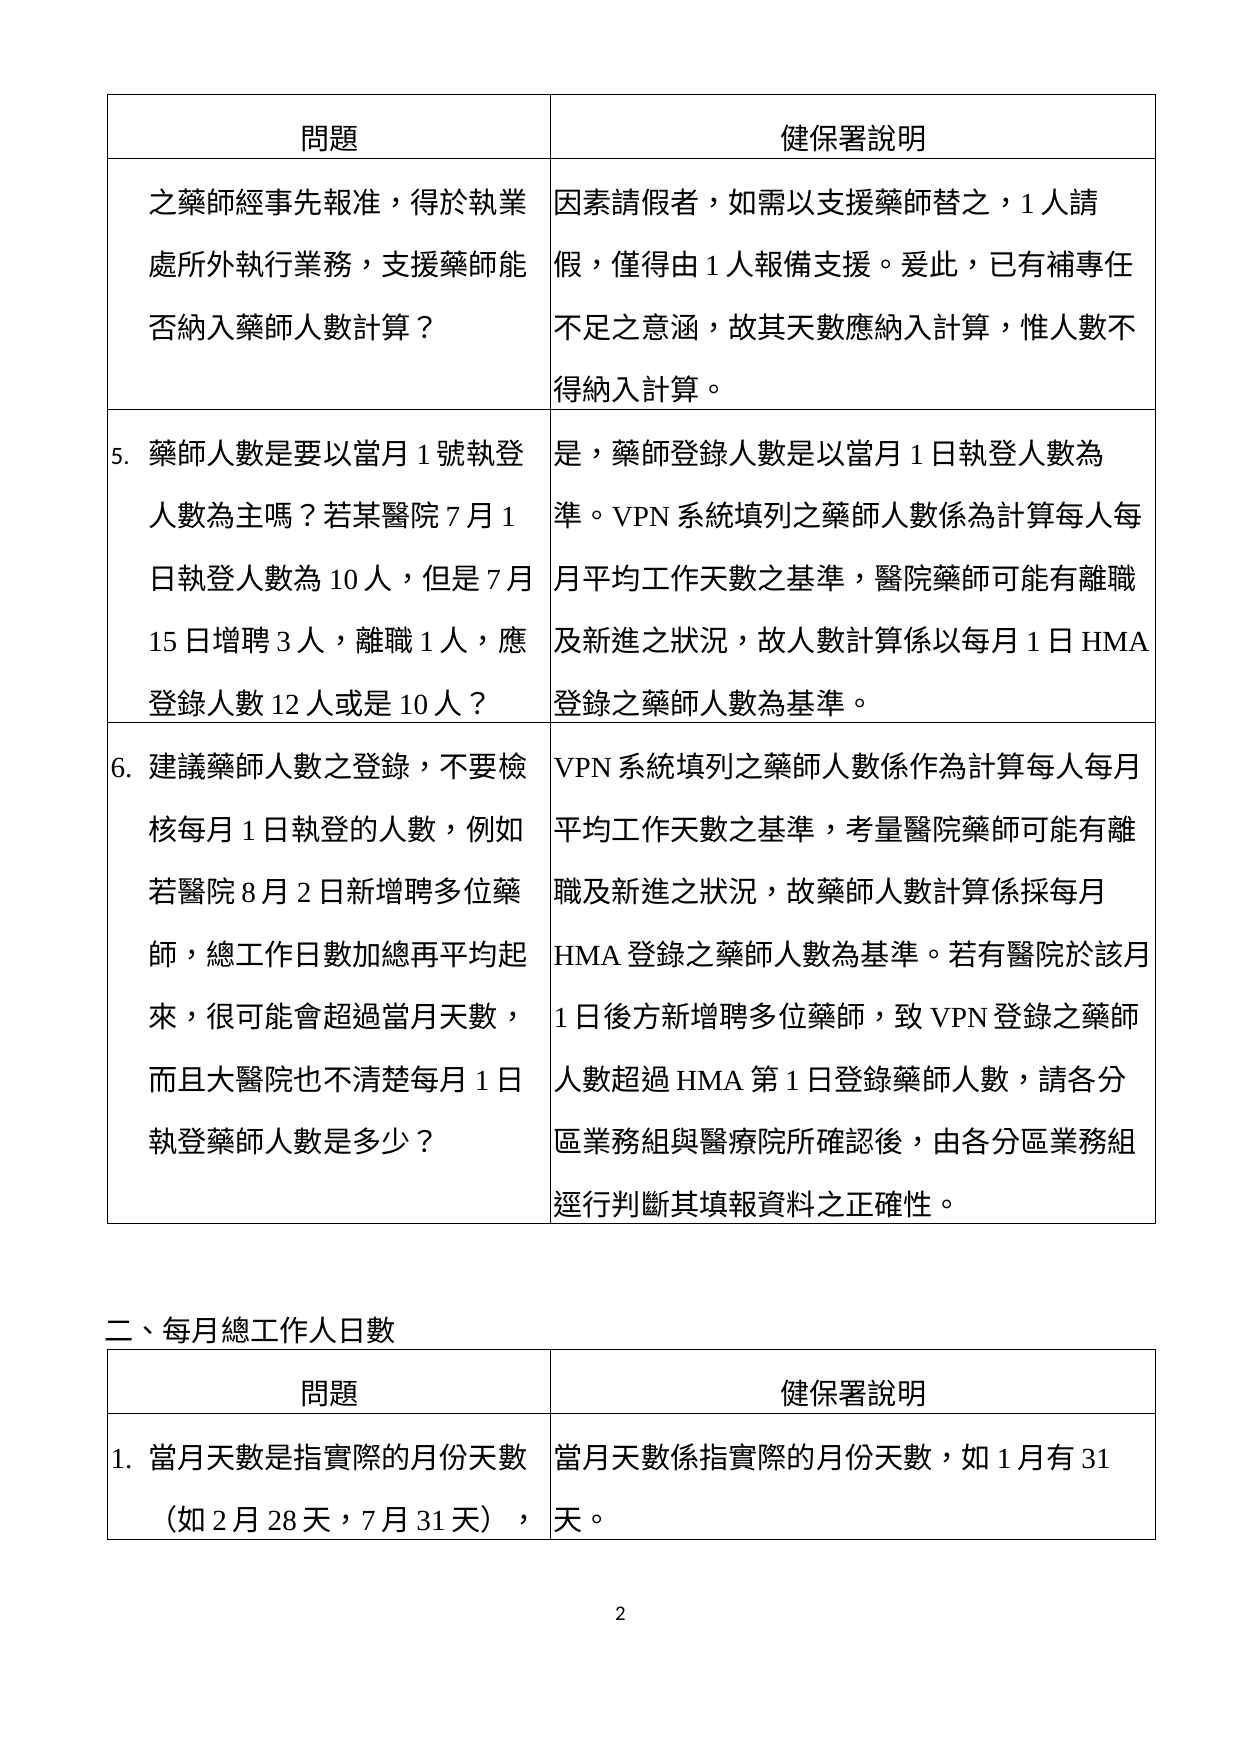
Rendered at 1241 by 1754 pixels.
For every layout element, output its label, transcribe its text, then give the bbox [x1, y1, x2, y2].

table_cell [76, 722, 107, 1223]
table_header 健保署說明 [551, 95, 1155, 158]
table_cell VPN系統填列之藥師人數係作為計算每人每月平均工作天數之基準，考量醫院藥師可能有離職及新進之狀況，故藥師人數計算係採每月HMA登錄之藥師人數為基準。若有醫院於該月1日後方新增聘多位藥師，致VPN登錄之藥師人數超過HMA第1日登錄藥師人數，請各分區業務組與醫療院所確認後，由各分區業務組逕行判斷其填報資料之正確性。 [551, 723, 1155, 1223]
table_cell 因素請假者，如需以支援藥師替之，1人請假，僅得由1人報備支援。爰此，已有補專任不足之意涵，故其天數應納入計算，惟人數不得納入計算。 [551, 159, 1155, 409]
table_header 問題 [108, 95, 550, 158]
table_cell 藥師人數是要以當月1號執登人數為主嗎？若某醫院7月1日執登人數為10人，但是7月15日增聘3人，離職1人，應登錄人數12人或是10人？ [108, 410, 550, 722]
table_cell 當月天數是指實際的月份天數（如2月28天，7月31天）， [108, 1414, 550, 1539]
table_header [76, 1349, 107, 1413]
table_cell [76, 1413, 107, 1539]
table_header [76, 94, 107, 158]
table_header 問題 [108, 1350, 550, 1413]
table_cell [76, 158, 107, 722]
table_header 健保署說明 [551, 1350, 1155, 1413]
table_cell 之藥師經事先報准，得於執業處所外執行業務，支援藥師能否納入藥師人數計算？ [108, 159, 550, 409]
text 二、每月總工作人日數 [75, 1287, 1165, 1349]
table_cell 當月天數係指實際的月份天數，如1月有31天。 [551, 1414, 1155, 1539]
table_cell 建議藥師人數之登錄，不要檢核每月1日執登的人數，例如若醫院8月2日新增聘多位藥師，總工作日數加總再平均起來，很可能會超過當月天數，而且大醫院也不清楚每月1日執登藥師人數是多少？ [108, 723, 550, 1223]
table_cell 是，藥師登錄人數是以當月1日執登人數為準。VPN系統填列之藥師人數係為計算每人每月平均工作天數之基準，醫院藥師可能有離職及新進之狀況，故人數計算係以每月1日HMA登錄之藥師人數為基準。 [551, 410, 1155, 722]
